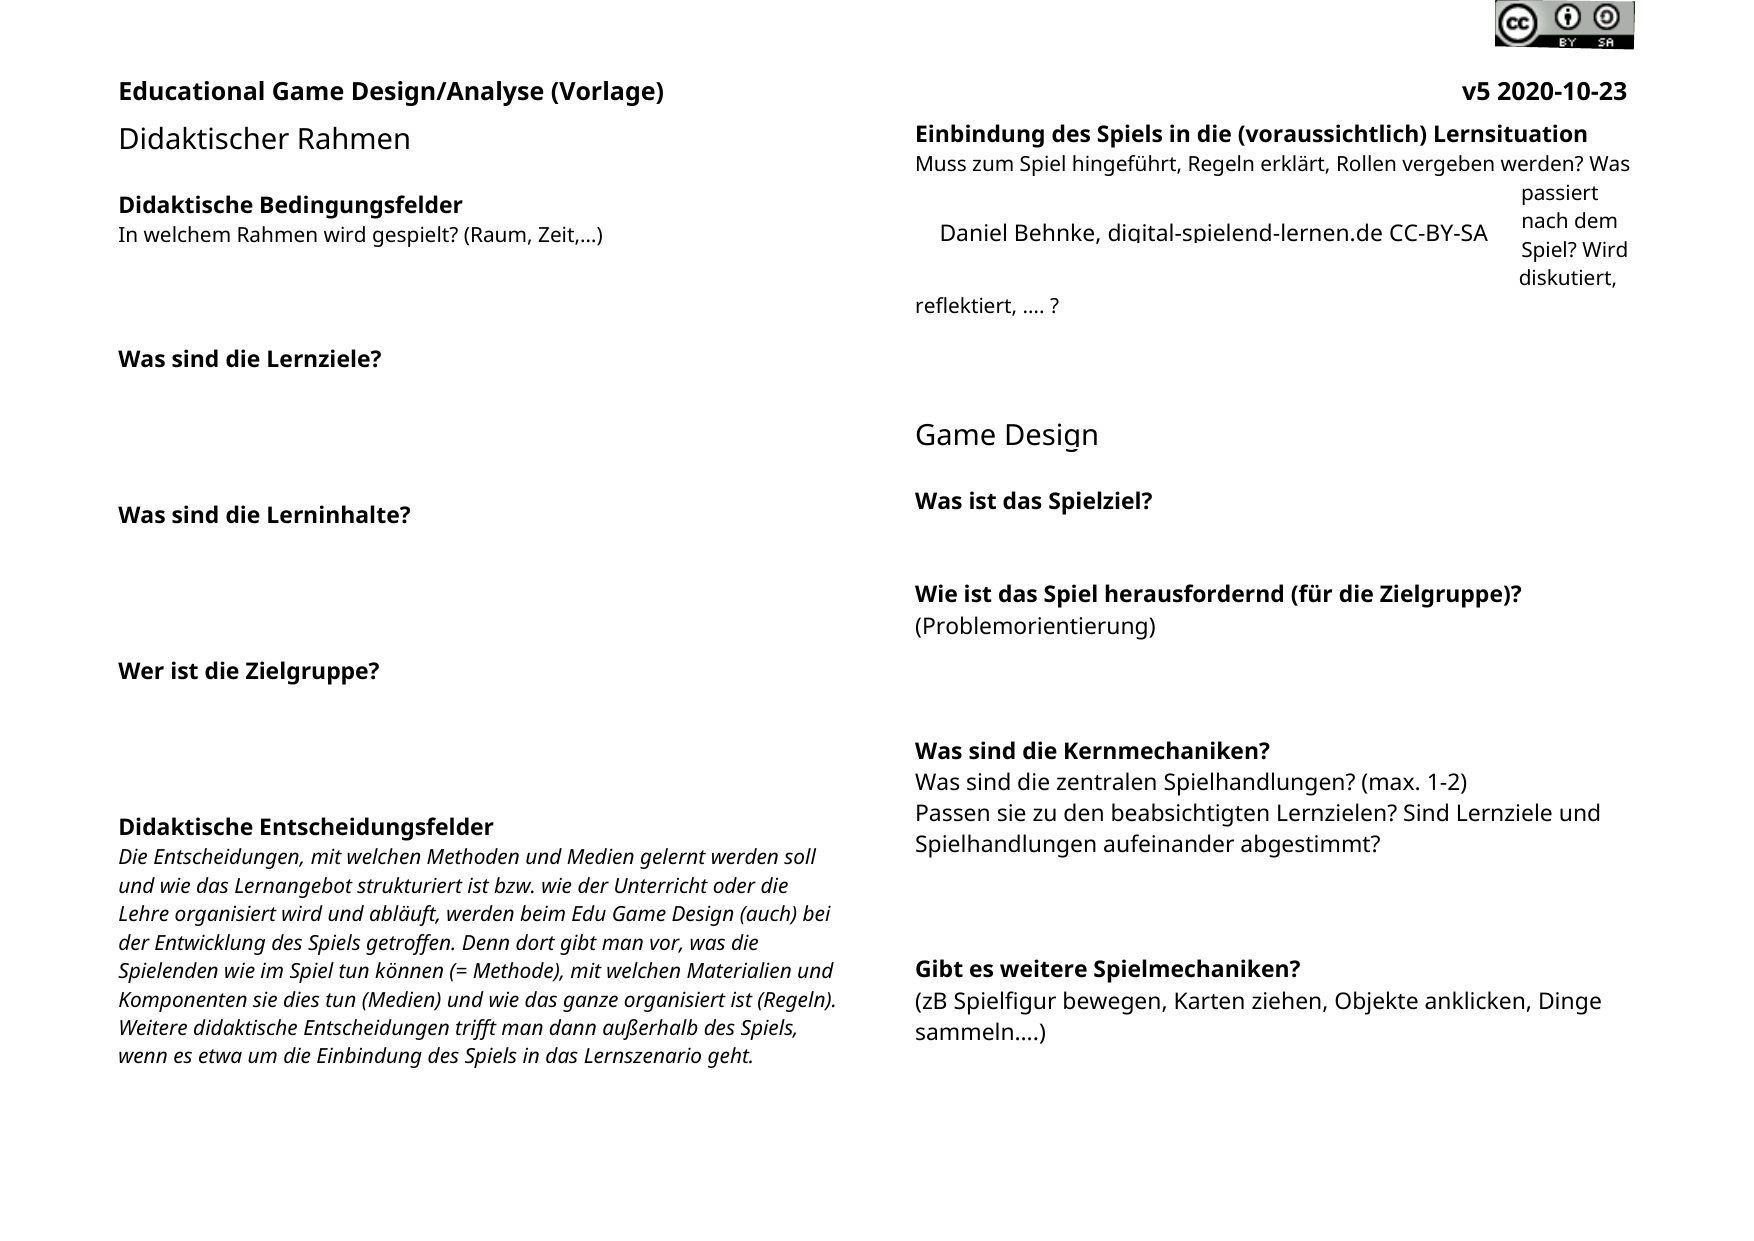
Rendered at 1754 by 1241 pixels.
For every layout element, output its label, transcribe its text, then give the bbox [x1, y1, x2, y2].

text Was ist das Spielziel? [915, 485, 1636, 516]
text In welchem Rahmen wird gespielt? (Raum, Zeit,…) [118, 220, 839, 249]
text Wer ist die Zielgruppe? [118, 655, 839, 686]
text (zB Spielfigur bewegen, Karten ziehen, Objekte anklicken, Dinge sammeln….) [915, 985, 1636, 1047]
text Didaktische Bedingungsfelder [118, 189, 839, 220]
picture [1495, 0, 1635, 50]
text Was sind die zentralen Spielhandlungen? (max. 1-2) [915, 766, 1636, 797]
text Einbindung des Spiels in die (voraussichtlich) Lernsituation [915, 118, 1636, 149]
text Gibt es weitere Spielmechaniken? [915, 953, 1636, 985]
text Passen sie zu den beabsichtigten Lernzielen? Sind Lernziele und Spielhandlungen aufeinander abgestimmt? [915, 797, 1636, 860]
text Die Entscheidungen, mit welchen Methoden und Medien gelernt werden soll und wie das Lernangebot strukturiert ist bzw. wie der Unterricht oder die Lehre organisiert wird und abläuft, werden beim Edu Game Design (auch) bei der Entwicklung des Spiels getroffen. Denn dort gibt man vor, was die Spielenden wie im Spiel tun können (= Methode), mit welchen Materialien und Komponenten sie dies tun (Medien) und wie das ganze organisiert ist (Regeln). Weitere didaktische Entscheidungen trifft man dann außerhalb des Spiels, wenn es etwa um die Einbindung des Spiels in das Lernszenario geht. [118, 842, 839, 1070]
text Was sind die Lerninhalte? [118, 499, 839, 530]
text Didaktischer Rahmen [118, 118, 839, 158]
text Muss zum Spiel hingeführt, Regeln erklärt, Rollen vergeben werden? Was passiert nach dem Spiel? Wird diskutiert, reflektiert, …. ? [915, 149, 1636, 320]
text Was sind die Kernmechaniken? [915, 735, 1636, 766]
text Game Design [915, 414, 1636, 453]
text Daniel Behnke, digital-spielend-lernen.de CC-BY-SA [790, 217, 1488, 244]
text Wie ist das Spiel herausfordernd (für die Zielgruppe)? (Problemorientierung) [915, 578, 1636, 641]
text Didaktische Entscheidungsfelder [118, 811, 839, 842]
text Was sind die Lernziele? [118, 342, 839, 374]
